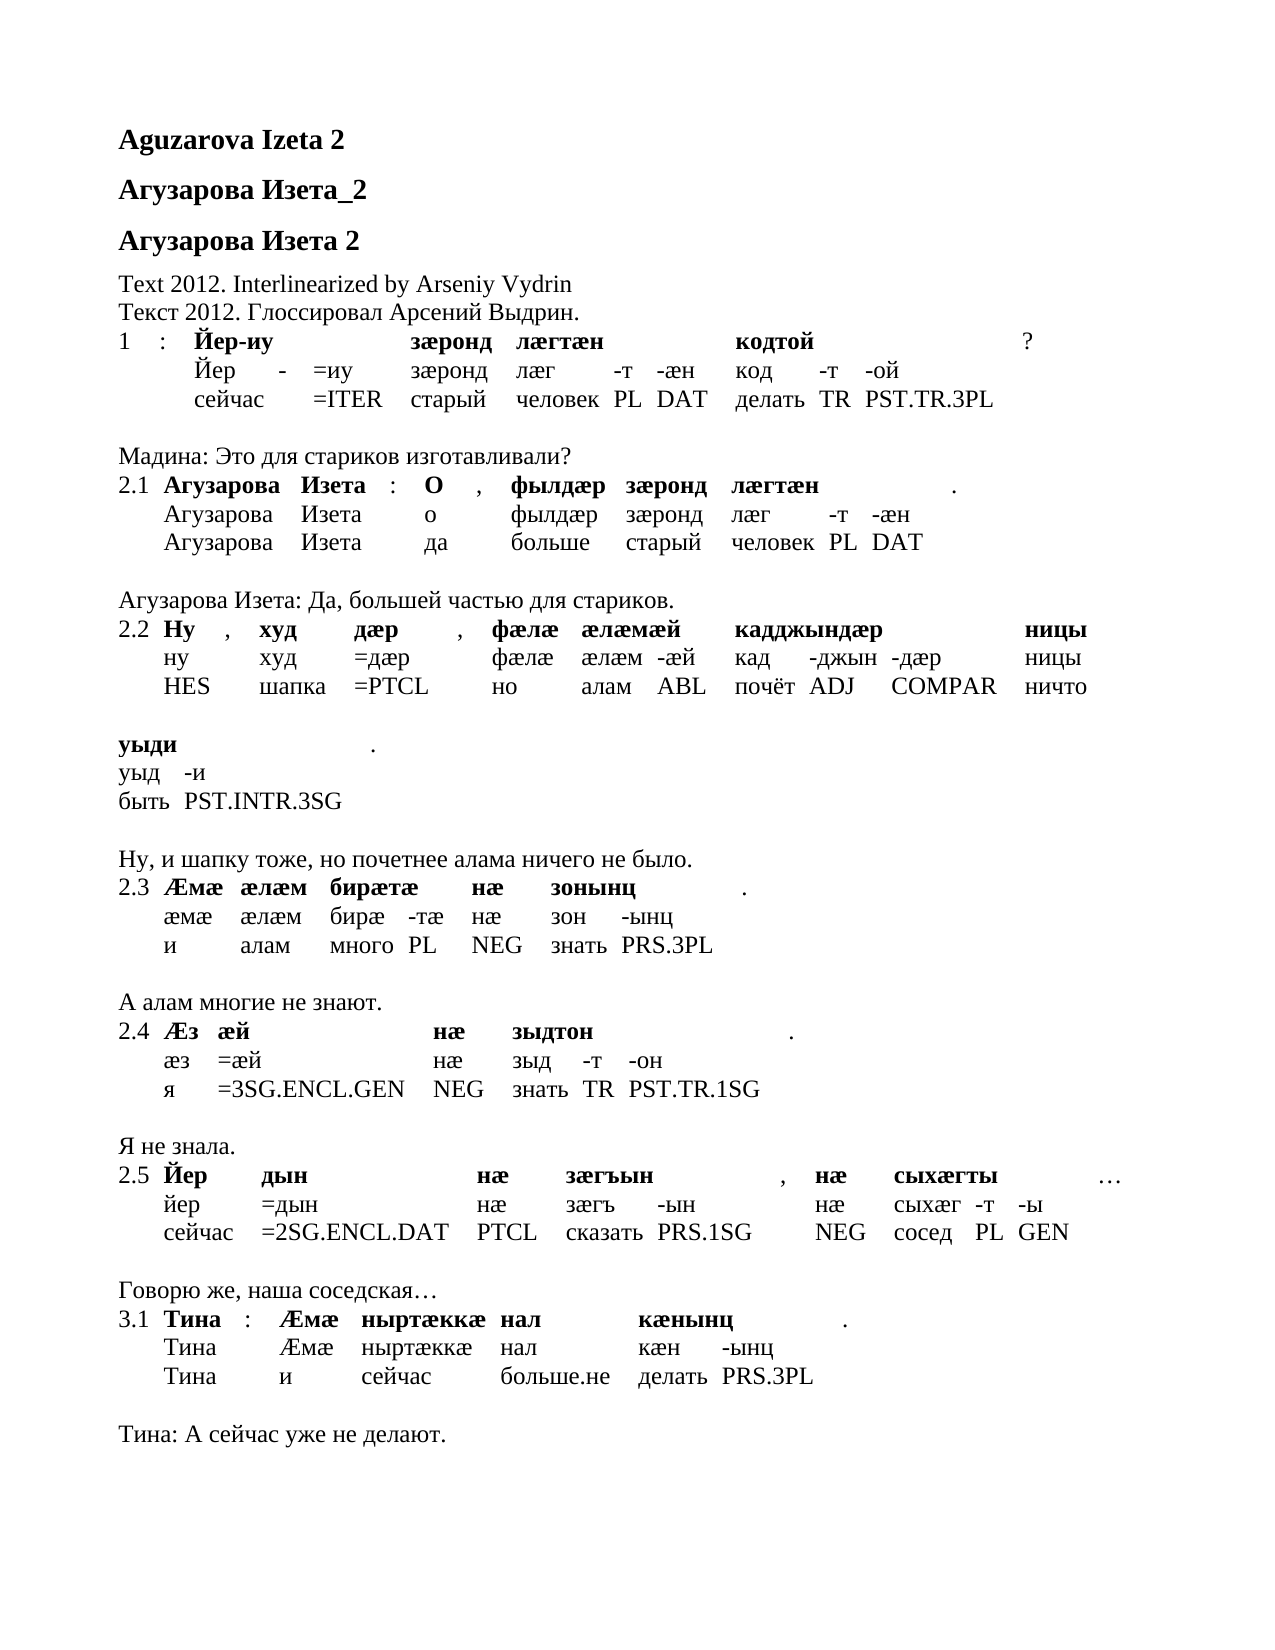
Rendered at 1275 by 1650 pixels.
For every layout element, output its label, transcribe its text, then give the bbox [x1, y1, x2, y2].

text А алам многие не знают. [118, 987, 1249, 1016]
text . [788, 1016, 809, 1045]
text æлæм [581, 642, 643, 671]
text -т [975, 1189, 1004, 1217]
text æмæ [163, 901, 212, 930]
text дæр [354, 614, 443, 642]
text -ы [1018, 1189, 1069, 1217]
text -ынц [722, 1332, 814, 1361]
text PRS.3PL [621, 930, 713, 959]
text человек [731, 527, 815, 556]
text сказать [566, 1217, 643, 1246]
text =дын [261, 1189, 449, 1217]
text ницы [1024, 614, 1101, 642]
text нал [500, 1332, 611, 1361]
text Ну [163, 614, 211, 642]
text 2.5 [118, 1160, 149, 1189]
text -ынц [621, 901, 713, 930]
text о [424, 499, 448, 527]
text NEG [433, 1074, 484, 1102]
text лæгтæн [516, 326, 722, 355]
text : [389, 470, 410, 499]
text лæг [516, 355, 599, 384]
text сосед [894, 1217, 961, 1246]
text Агузарова Изета: Да, большей частью для стариков. [118, 585, 1249, 614]
text Тина [163, 1304, 230, 1332]
text PTCL [477, 1217, 538, 1246]
text зæгъ [566, 1189, 643, 1217]
text зыд [512, 1045, 569, 1074]
text ADJ [809, 671, 877, 700]
text DAT [872, 527, 923, 556]
text 2.1 [118, 470, 149, 499]
text NEG [471, 930, 523, 959]
text зæронд [410, 326, 502, 355]
text уыди [118, 729, 356, 757]
text ныртæккæ [361, 1304, 486, 1332]
text дын [261, 1160, 463, 1189]
text зæронд [410, 355, 488, 384]
text =æй [217, 1045, 405, 1074]
text алам [240, 930, 302, 959]
text но [492, 671, 554, 700]
text =иу [313, 355, 383, 384]
text æз [163, 1045, 190, 1074]
text худ [259, 614, 340, 642]
text - [278, 355, 299, 384]
text делать [735, 384, 805, 412]
text ницы [1024, 642, 1087, 671]
text Йер-иу [194, 326, 397, 355]
text COMPAR [891, 671, 997, 700]
text нæ [477, 1189, 538, 1217]
text бирæтæ [329, 872, 458, 901]
text TR [819, 384, 851, 412]
text TR [582, 1074, 614, 1102]
text : [159, 326, 180, 355]
text нæ [477, 1160, 552, 1189]
text =ITER [313, 384, 383, 412]
text 2.4 [118, 1016, 149, 1045]
text PL [613, 384, 643, 412]
text -т [829, 499, 858, 527]
text ABL [657, 671, 707, 700]
text Изета [301, 527, 362, 556]
text фæлæ [492, 642, 554, 671]
text , [476, 470, 497, 499]
text HES [163, 671, 211, 700]
text PST.INTR.3SG [184, 786, 342, 815]
text Ну, и шапку тоже, но почетнее алама ничего не было. [118, 844, 1249, 872]
text знать [512, 1074, 569, 1102]
text кæнынц [638, 1304, 828, 1332]
text Агузарова [163, 499, 273, 527]
text быть [118, 786, 170, 815]
text . [370, 729, 391, 757]
text кадджындæр [734, 614, 1011, 642]
text -джын [809, 642, 877, 671]
text =3SG.ENCL.GEN [217, 1074, 405, 1102]
text PST.TR.1SG [628, 1074, 760, 1102]
text -и [184, 757, 342, 786]
text =PTCL [354, 671, 429, 700]
text Мадина: Это для стариков изготавливали? [118, 441, 1249, 470]
text лæгтæн [731, 470, 937, 499]
text старый [410, 384, 488, 412]
text Агузарова [163, 470, 287, 499]
text -ын [657, 1189, 752, 1217]
text , [224, 614, 245, 642]
text 2.2 [118, 614, 149, 642]
text зæронд [626, 499, 703, 527]
text ну [163, 642, 189, 671]
text сейчас [194, 384, 264, 412]
text : [244, 1304, 265, 1332]
text Тина [163, 1332, 216, 1361]
text -æн [872, 499, 923, 527]
text PRS.3PL [722, 1361, 814, 1390]
text … [1097, 1160, 1122, 1189]
text и [279, 1361, 334, 1390]
text сейчас [361, 1361, 473, 1390]
text алам [581, 671, 643, 700]
text Говорю же, наша соседская… [118, 1275, 1249, 1304]
text сыхæгты [894, 1160, 1083, 1189]
text , [780, 1160, 801, 1189]
text старый [626, 527, 703, 556]
text больше [511, 527, 598, 556]
text Æмæ [279, 1332, 334, 1361]
text йер [163, 1189, 234, 1217]
text Агузарова [163, 527, 273, 556]
text зонынц [551, 872, 727, 901]
text Я не знала. [118, 1131, 1249, 1160]
text бирæ [329, 901, 394, 930]
text -æй [657, 642, 707, 671]
text Æмæ [163, 872, 226, 901]
text почёт [734, 671, 795, 700]
text =2SG.ENCL.DAT [261, 1217, 449, 1246]
text человек [516, 384, 599, 412]
text шапка [259, 671, 326, 700]
text PL [975, 1217, 1004, 1246]
text делать [638, 1361, 708, 1390]
text зыдтон [512, 1016, 774, 1045]
text кæн [638, 1332, 708, 1361]
text код [735, 355, 805, 384]
text знать [551, 930, 607, 959]
text сейчас [163, 1217, 234, 1246]
text 2.3 [118, 872, 149, 901]
text много [329, 930, 394, 959]
text -дæр [891, 642, 997, 671]
text да [424, 527, 448, 556]
text лæг [731, 499, 815, 527]
title Агузарова Изета_2 [118, 172, 1249, 206]
text зон [551, 901, 607, 930]
text худ [259, 642, 326, 671]
text GEN [1018, 1217, 1069, 1246]
text Тина: А сейчас уже не делают. [118, 1419, 1249, 1447]
text æлæм [240, 872, 316, 901]
text ? [1022, 326, 1043, 355]
text =дæр [354, 642, 429, 671]
text нæ [433, 1045, 484, 1074]
text . [842, 1304, 863, 1332]
text Йер [163, 1160, 247, 1189]
text -т [613, 355, 643, 384]
text нал [500, 1304, 624, 1332]
text нæ [471, 901, 523, 930]
text фылдæр [511, 470, 612, 499]
text PST.TR.3PL [865, 384, 994, 412]
text DAT [656, 384, 708, 412]
text , [457, 614, 478, 642]
text зæгъын [566, 1160, 766, 1189]
text -он [628, 1045, 760, 1074]
text фылдæр [511, 499, 598, 527]
title Aguzarova Izeta 2 [118, 122, 1249, 156]
text фæлæ [492, 614, 567, 642]
text . [951, 470, 972, 499]
text кад [734, 642, 795, 671]
text кодтой [735, 326, 1008, 355]
text æй [217, 1016, 419, 1045]
text . [741, 872, 762, 901]
title Агузарова Изета 2 [118, 223, 1249, 256]
text 1 [118, 326, 139, 355]
text NEG [815, 1217, 866, 1246]
text ныртæккæ [361, 1332, 473, 1361]
text -т [582, 1045, 614, 1074]
text и [163, 930, 212, 959]
text сыхæг [894, 1189, 961, 1217]
text нæ [815, 1160, 880, 1189]
text Тина [163, 1361, 216, 1390]
text Изета [301, 470, 376, 499]
text Text 2012. Interlinearized by Arseniy Vydrin [118, 269, 1249, 297]
text зæронд [626, 470, 717, 499]
text я [163, 1074, 190, 1102]
text Йер [194, 355, 264, 384]
text нæ [815, 1189, 866, 1217]
text Изета [301, 499, 362, 527]
text больше.не [500, 1361, 611, 1390]
text 3.1 [118, 1304, 149, 1332]
text PRS.1SG [657, 1217, 752, 1246]
text уыд [118, 757, 170, 786]
text æлæм [240, 901, 302, 930]
text ничто [1024, 671, 1087, 700]
text О [424, 470, 462, 499]
text Текст 2012. Глоссировал Арсений Выдрин. [118, 297, 1249, 326]
text -æн [656, 355, 708, 384]
text нæ [433, 1016, 498, 1045]
text -ой [865, 355, 994, 384]
text æлæмæй [581, 614, 721, 642]
text Æз [163, 1016, 204, 1045]
text PL [829, 527, 858, 556]
text Æмæ [279, 1304, 347, 1332]
text -тæ [408, 901, 444, 930]
text PL [408, 930, 444, 959]
text -т [819, 355, 851, 384]
text нæ [471, 872, 537, 901]
